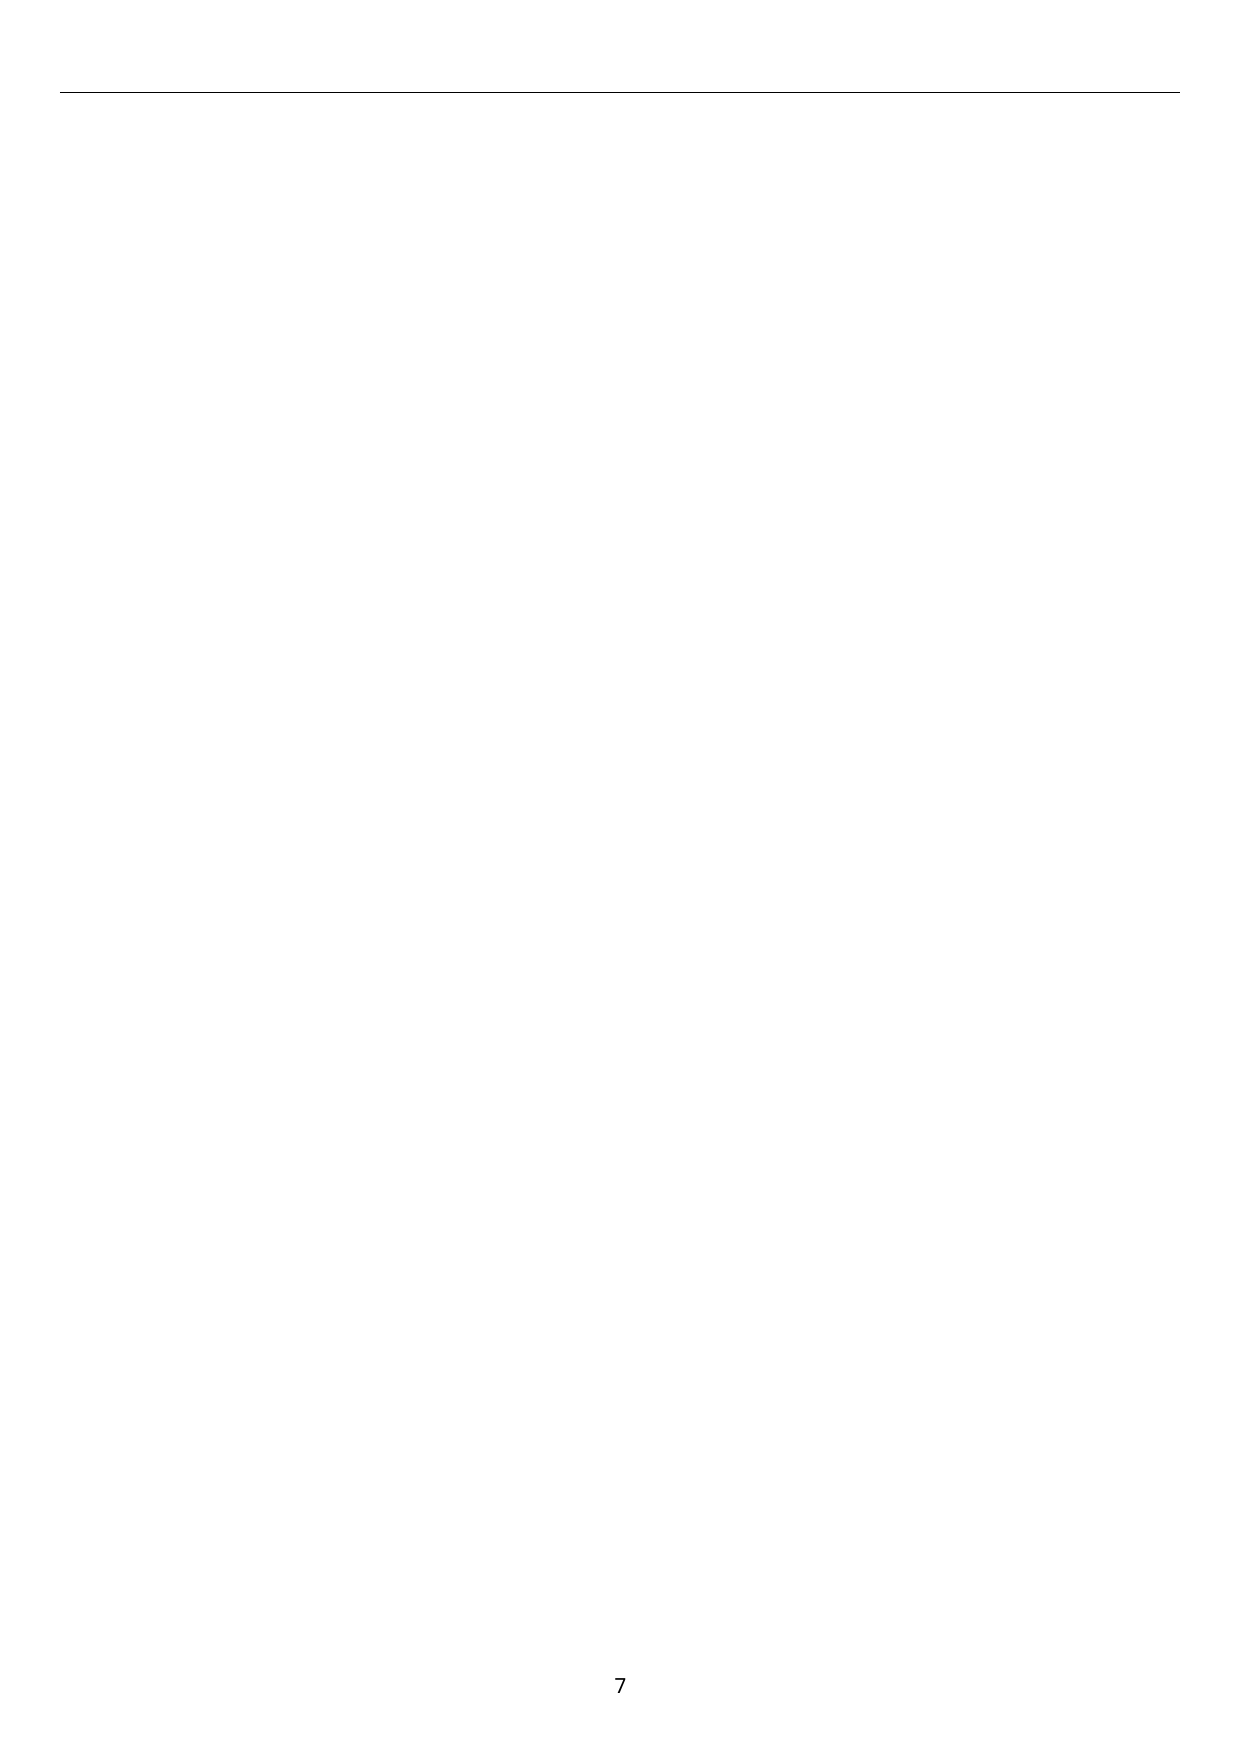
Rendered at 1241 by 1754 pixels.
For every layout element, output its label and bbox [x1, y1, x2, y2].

table_cell [60, 93, 1180, 1347]
